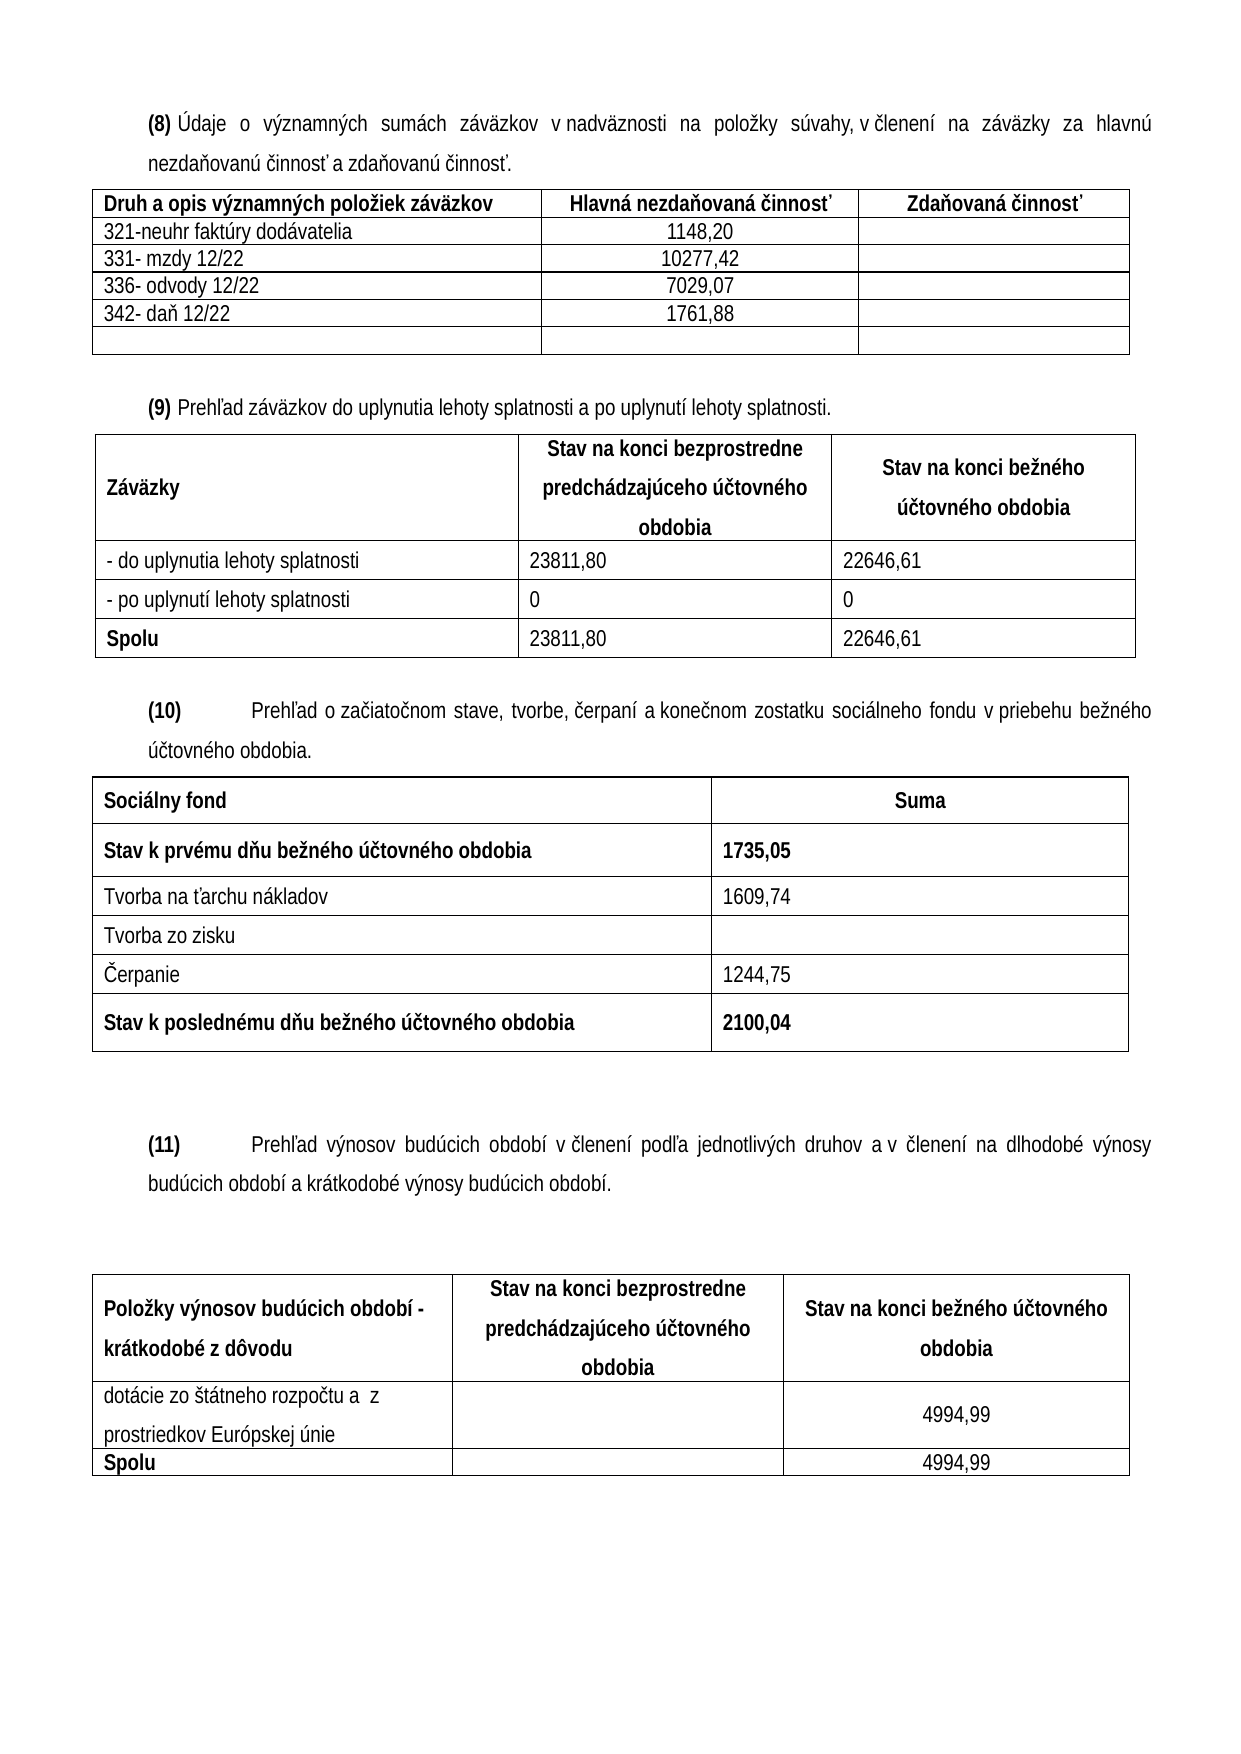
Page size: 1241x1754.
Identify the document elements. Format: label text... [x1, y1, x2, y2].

table_cell 0 [519, 580, 831, 618]
table_cell 4994,99 [784, 1382, 1129, 1448]
table_cell 22646,61 [832, 541, 1135, 579]
list Prehľad záväzkov do uplynutia lehoty splatnosti a po uplynutí lehoty splatnosti. [148, 394, 1152, 421]
table_cell [859, 273, 1129, 299]
table_cell 331- mzdy 12/22 [93, 245, 541, 271]
table_cell [93, 327, 541, 354]
table_cell - po uplynutí lehoty splatnosti [96, 580, 518, 618]
table_cell 23811,80 [519, 541, 831, 579]
table_cell [453, 1449, 783, 1475]
table_cell [859, 218, 1129, 244]
table_cell 10277,42 [542, 245, 858, 271]
table_cell 23811,80 [519, 619, 831, 657]
table_header Sociálny fond [93, 778, 711, 823]
table_cell Stav k prvému dňu bežného účtovného obdobia [93, 824, 711, 876]
table_cell [859, 300, 1129, 326]
table_cell dotácie zo štátneho rozpočtu a z prostriedkov Európskej únie [93, 1382, 452, 1448]
table_header Položky výnosov budúcich období - krátkodobé z dôvodu [93, 1275, 452, 1381]
table_cell 4994,99 [784, 1449, 1129, 1475]
table_cell 22646,61 [832, 619, 1135, 657]
table_cell [859, 327, 1129, 354]
list Prehľad o začiatočnom stave, tvorbe, čerpaní a konečnom zostatku sociálneho fondu v priebehu bežného účtovného obdobia. [148, 697, 1152, 763]
table_cell 7029,07 [542, 273, 858, 299]
table_cell Spolu [93, 1449, 452, 1475]
table_cell 1761,88 [542, 300, 858, 326]
table_header Hlavná nezdaňovaná činnosť [542, 190, 858, 217]
table_header Stav na konci bežného účtovného obdobia [832, 435, 1135, 540]
table_cell 1148,20 [542, 218, 858, 244]
table_header Zdaňovaná činnosť [859, 190, 1129, 217]
table_cell [542, 327, 858, 354]
table_cell 2100,04 [712, 994, 1128, 1051]
table_cell 1244,75 [712, 955, 1128, 993]
list Údaje o významných sumách záväzkov v nadväznosti na položky súvahy, v členení na záväzky za hlavnú nezdaňovanú činnosť a zdaňovanú činnosť. [148, 110, 1152, 176]
table_header Záväzky [96, 435, 518, 540]
table_header Stav na konci bezprostredne predchádzajúceho účtovného obdobia [519, 435, 831, 540]
table_cell 0 [832, 580, 1135, 618]
table_cell 342- daň 12/22 [93, 300, 541, 326]
table_cell Tvorba na ťarchu nákladov [93, 877, 711, 915]
table_cell [859, 245, 1129, 271]
table_cell Stav k poslednému dňu bežného účtovného obdobia [93, 994, 711, 1051]
table_header Stav na konci bežného účtovného obdobia [784, 1275, 1129, 1381]
table_header Druh a opis významných položiek záväzkov [93, 190, 541, 217]
table_cell - do uplynutia lehoty splatnosti [96, 541, 518, 579]
table_cell Spolu [96, 619, 518, 657]
list Prehľad výnosov budúcich období v členení podľa jednotlivých druhov a v členení na dlhodobé výnosy budúcich období a krátkodobé výnosy budúcich období. [148, 1131, 1152, 1197]
table_cell 321-neuhr faktúry dodávatelia [93, 218, 541, 244]
table_header Suma [712, 778, 1128, 823]
table_cell [453, 1382, 783, 1448]
table_cell 336- odvody 12/22 [93, 273, 541, 299]
table_header Stav na konci bezprostredne predchádzajúceho účtovného obdobia [453, 1275, 783, 1381]
table_cell 1735,05 [712, 824, 1128, 876]
table_cell 1609,74 [712, 877, 1128, 915]
table_cell [712, 916, 1128, 954]
table_cell Tvorba zo zisku [93, 916, 711, 954]
table_cell Čerpanie [93, 955, 711, 993]
